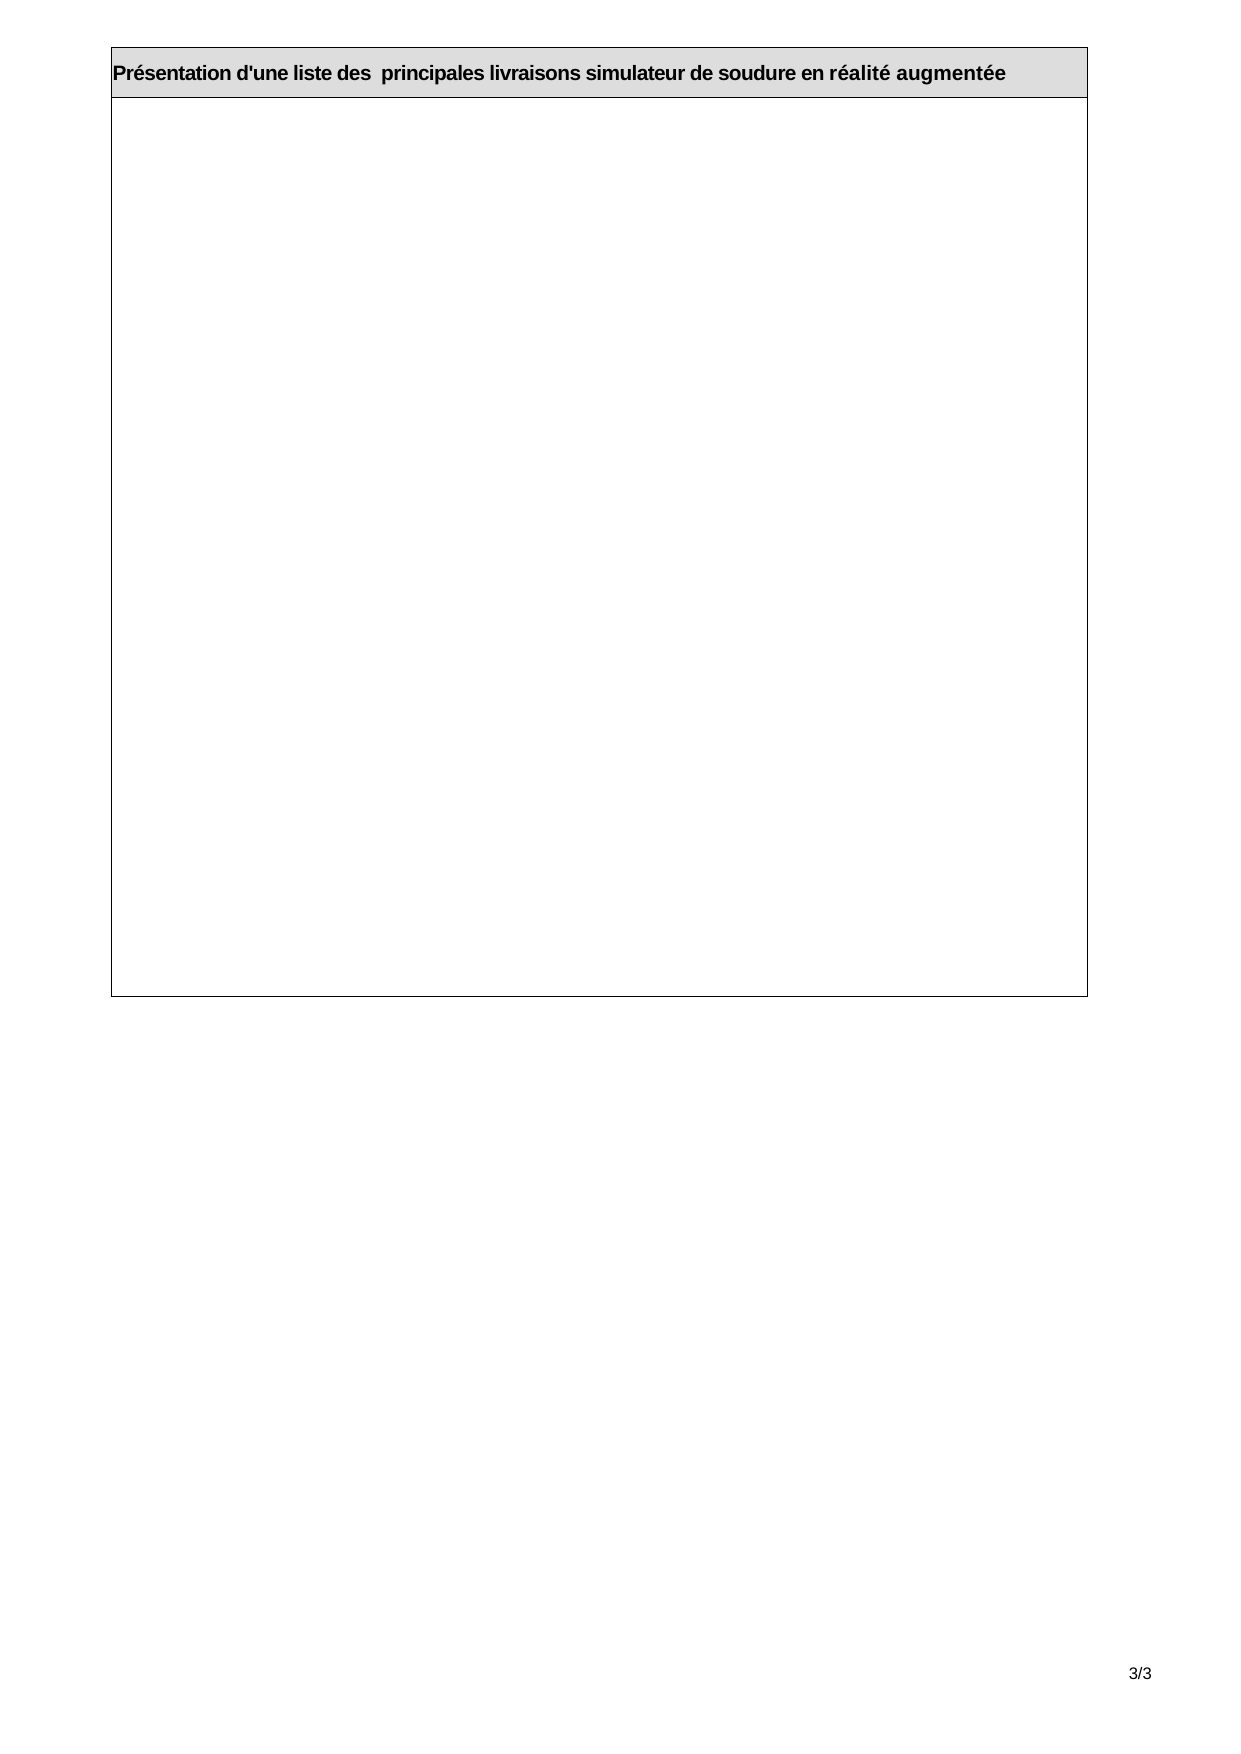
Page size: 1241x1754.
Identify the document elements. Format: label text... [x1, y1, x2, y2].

table_cell [112, 98, 1087, 996]
table_cell Présentation d'une liste des principales livraisons simulateur de soudure en réalité augmentée [112, 48, 1087, 97]
